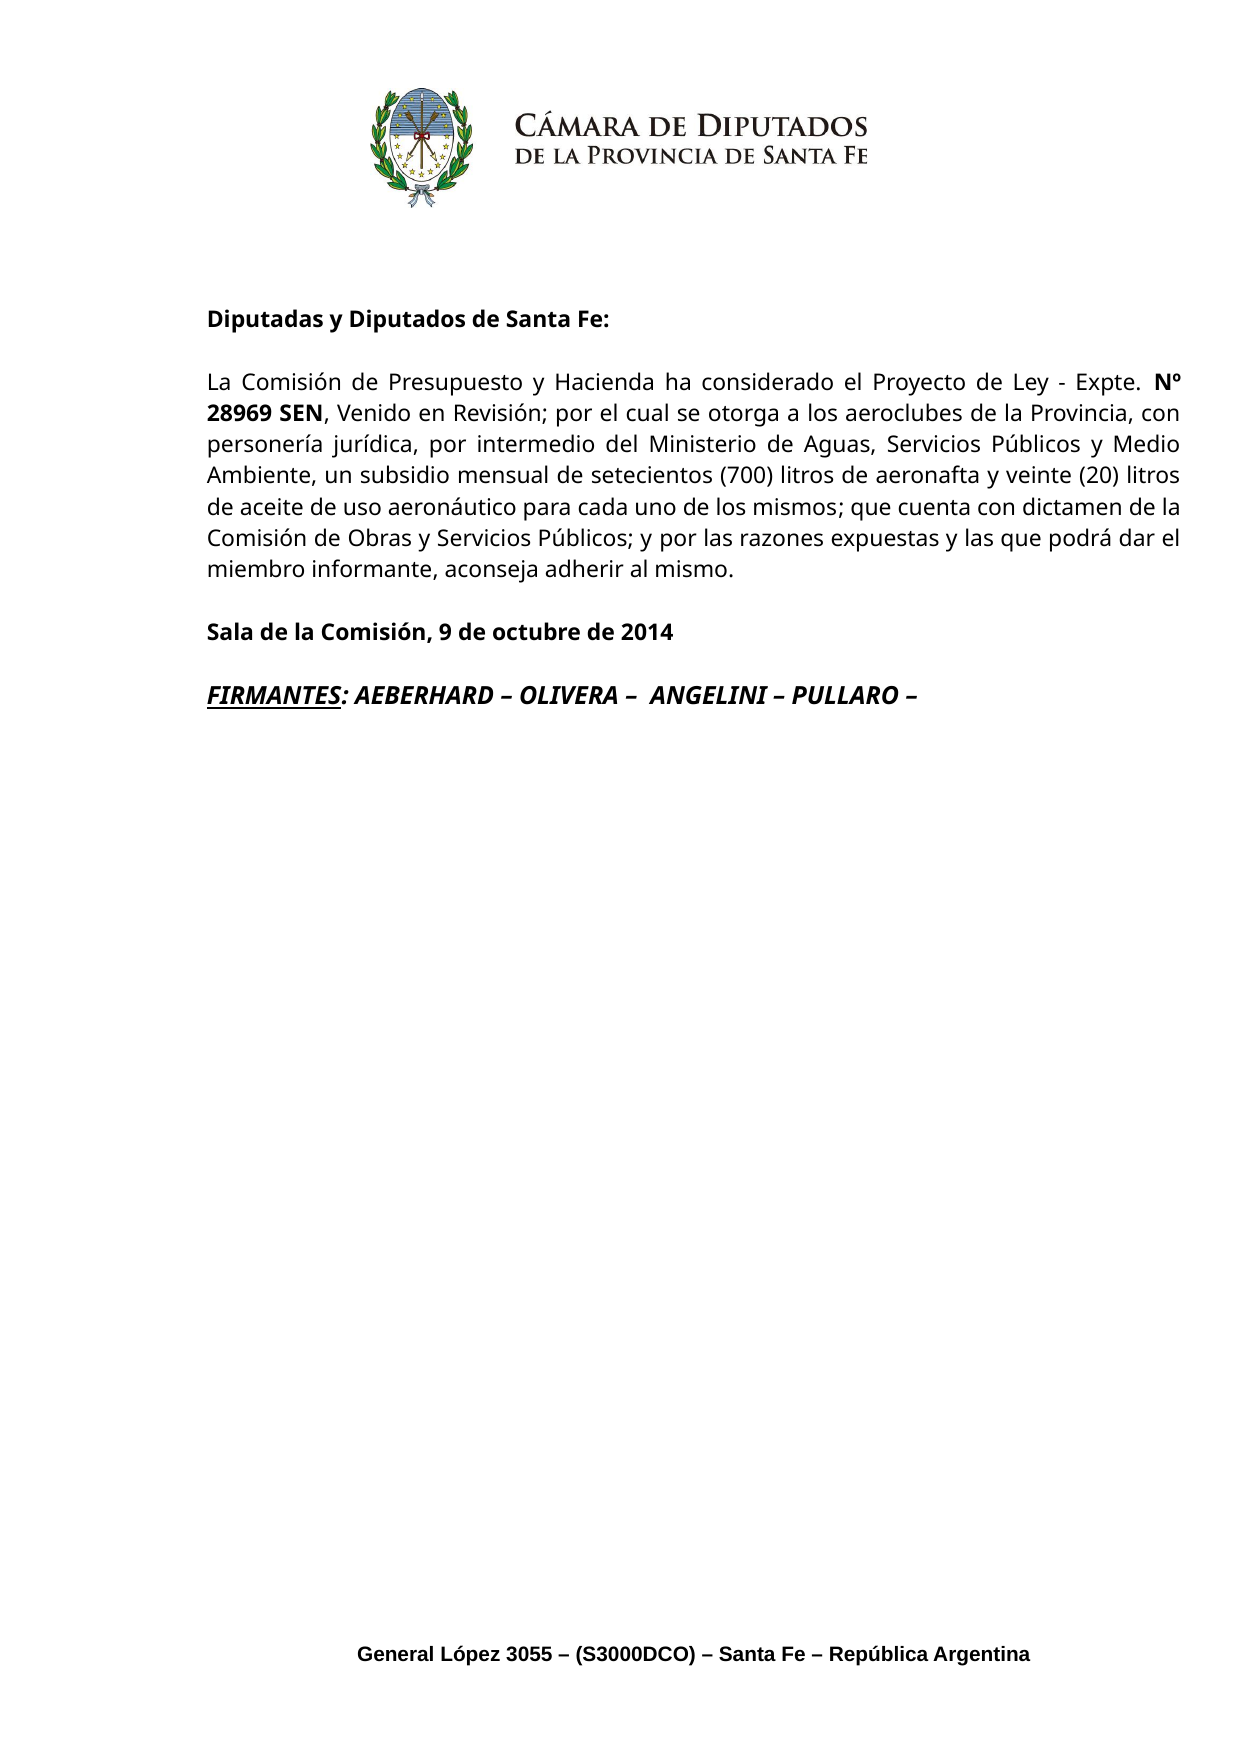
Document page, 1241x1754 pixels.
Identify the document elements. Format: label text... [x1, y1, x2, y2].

text FIRMANTES: AEBERHARD – OLIVERA – ANGELINI – PULLARO – [207, 678, 1181, 712]
picture [370, 88, 868, 212]
text Diputadas y Diputados de Santa Fe: [207, 303, 1181, 334]
text La Comisión de Presupuesto y Hacienda ha considerado el Proyecto de Ley - Expte. Nº 28969 SEN, Venido en Revisión; por el cual se otorga a los aeroclubes de la Provincia, con personería jurídica, por intermedio del Ministerio de Aguas, Servicios Públicos y Medio Ambiente, un subsidio mensual de setecientos (700) litros de aeronafta y veinte (20) litros de aceite de uso aeronáutico para cada uno de los mismos; que cuenta con dictamen de la Comisión de Obras y Servicios Públicos; y por las razones expuestas y las que podrá dar el miembro informante, aconseja adherir al mismo. [207, 365, 1181, 584]
text Sala de la Comisión, 9 de octubre de 2014 [207, 615, 1181, 647]
